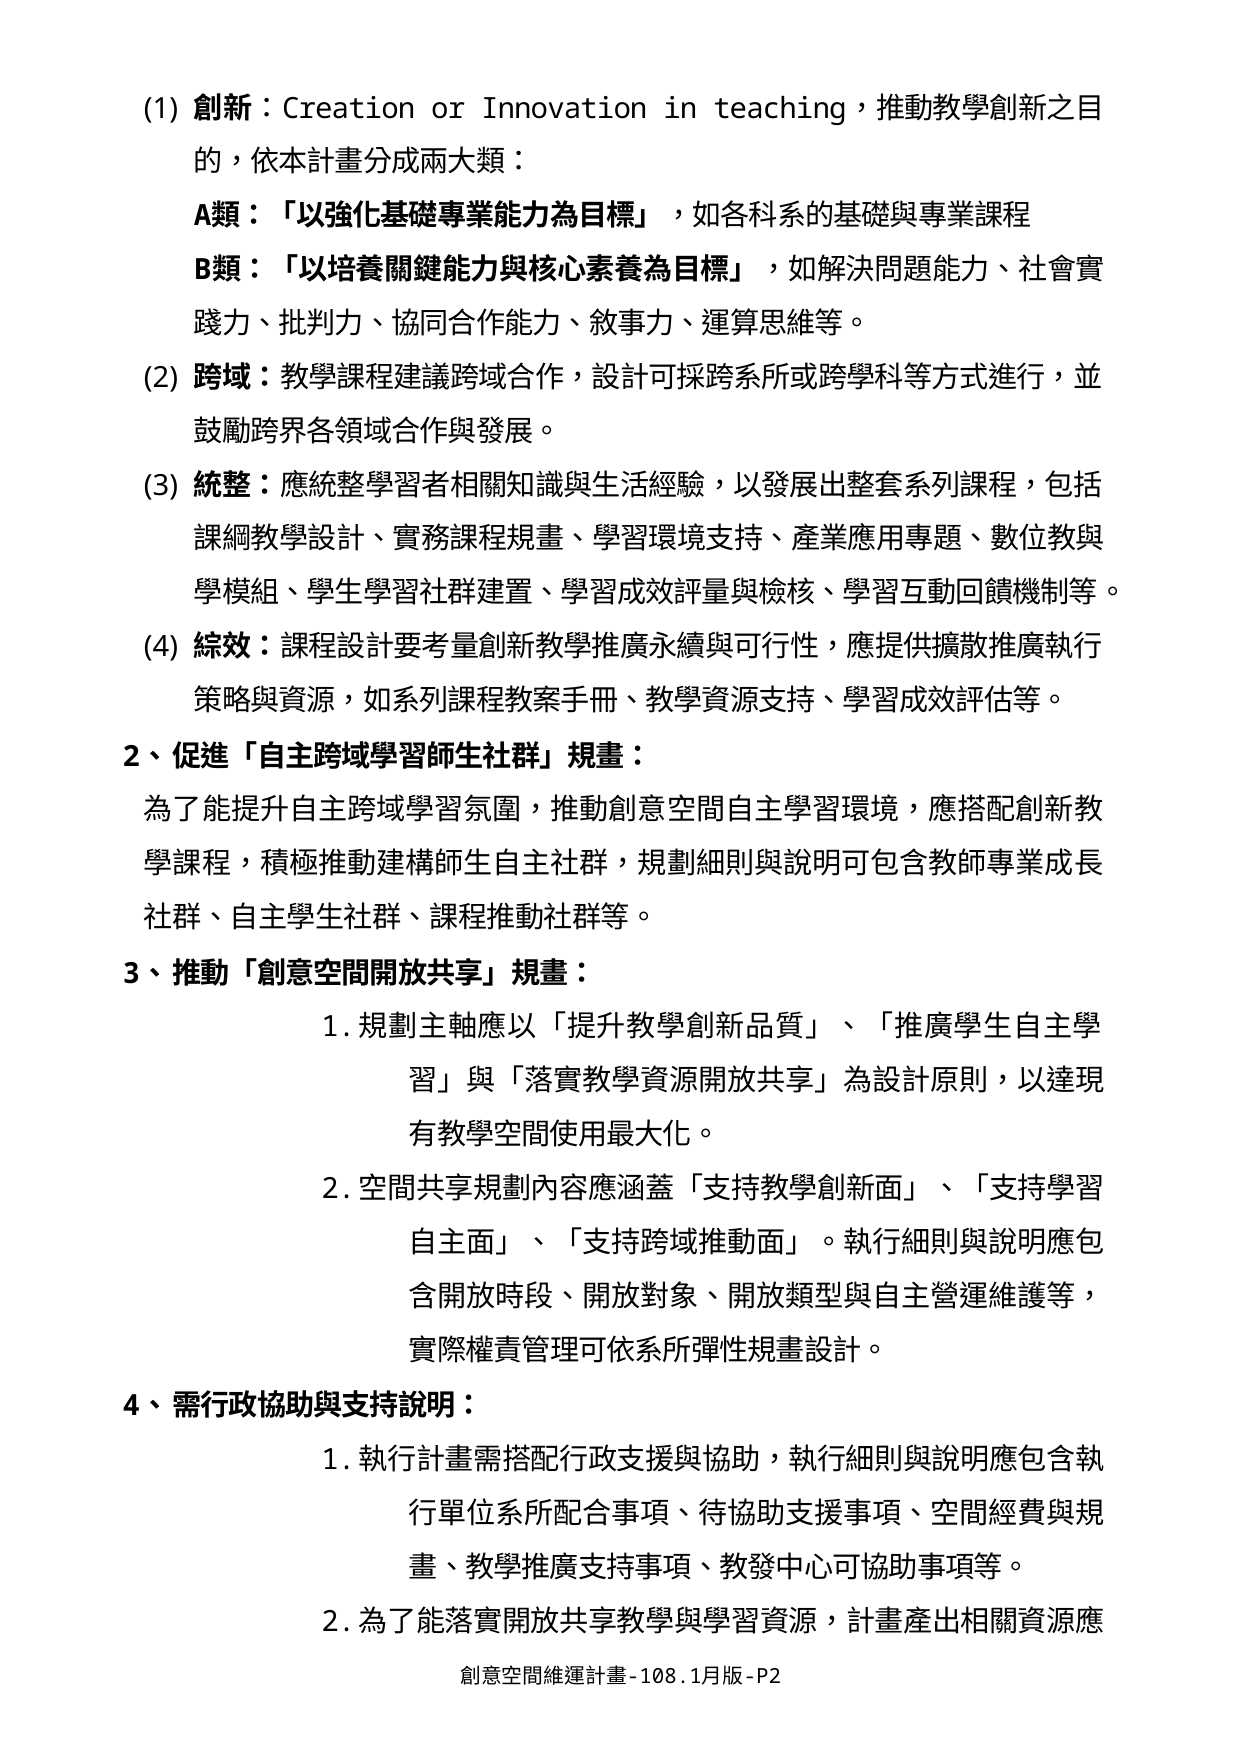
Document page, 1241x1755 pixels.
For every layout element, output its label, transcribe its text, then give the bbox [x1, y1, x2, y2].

list 統整：應統整學習者相關知識與生活經驗，以發展出整套系列課程，包括課綱教學設計、實務課程規畫、學習環境支持、產業應用專題、數位教與學模組、學生學習社群建置、學習成效評量與檢核、學習互動回饋機制等。 [144, 452, 1105, 613]
subtitle A類：「以強化基礎專業能力為目標」，如各科系的基礎與專業課程 [194, 183, 1105, 237]
list 執行計畫需搭配行政支援與協助，執行細則與說明應包含執行單位系所配合事項、待協助支援事項、空間經費與規畫、教學推廣支持事項、教發中心可協助事項等。 [321, 1426, 1105, 1588]
list 促進「自主跨域學習師生社群」規畫： [122, 724, 1105, 777]
list 創新：Creation or Innovation in teaching，推動教學創新之目的，依本計畫分成兩大類： [144, 75, 1105, 183]
subtitle B類：「以培養關鍵能力與核心素養為目標」，如解決問題能力、社會實踐力、批判力、協同合作能力、敘事力、運算思維等。 [194, 237, 1105, 344]
list 綜效：課程設計要考量創新教學推廣永續與可行性，應提供擴散推廣執行策略與資源，如系列課程教案手冊、教學資源支持、學習成效評估等。 [144, 613, 1105, 721]
list 跨域：教學課程建議跨域合作，設計可採跨系所或跨學科等方式進行，並鼓勵跨界各領域合作與發展。 [144, 344, 1105, 452]
list 推動「創意空間開放共享」規畫： [122, 941, 1105, 994]
list 為了能落實開放共享教學與學習資源，計畫產出相關資源應 [321, 1588, 1105, 1642]
subtitle 為了能提升自主跨域學習氛圍，推動創意空間自主學習環境，應搭配創新教學課程，積極推動建構師生自主社群，規劃細則與說明可包含教師專業成長社群、自主學生社群、課程推動社群等。 [144, 777, 1105, 938]
list 空間共享規劃內容應涵蓋「支持教學創新面」、「支持學習自主面」、「支持跨域推動面」。執行細則與說明應包含開放時段、開放對象、開放類型與自主營運維護等，實際權責管理可依系所彈性規畫設計。 [321, 1155, 1105, 1371]
list 規劃主軸應以「提升教學創新品質」、「推廣學生自主學習」與「落實教學資源開放共享」為設計原則，以達現有教學空間使用最大化。 [321, 994, 1105, 1155]
list 需行政協助與支持說明： [122, 1373, 1105, 1426]
